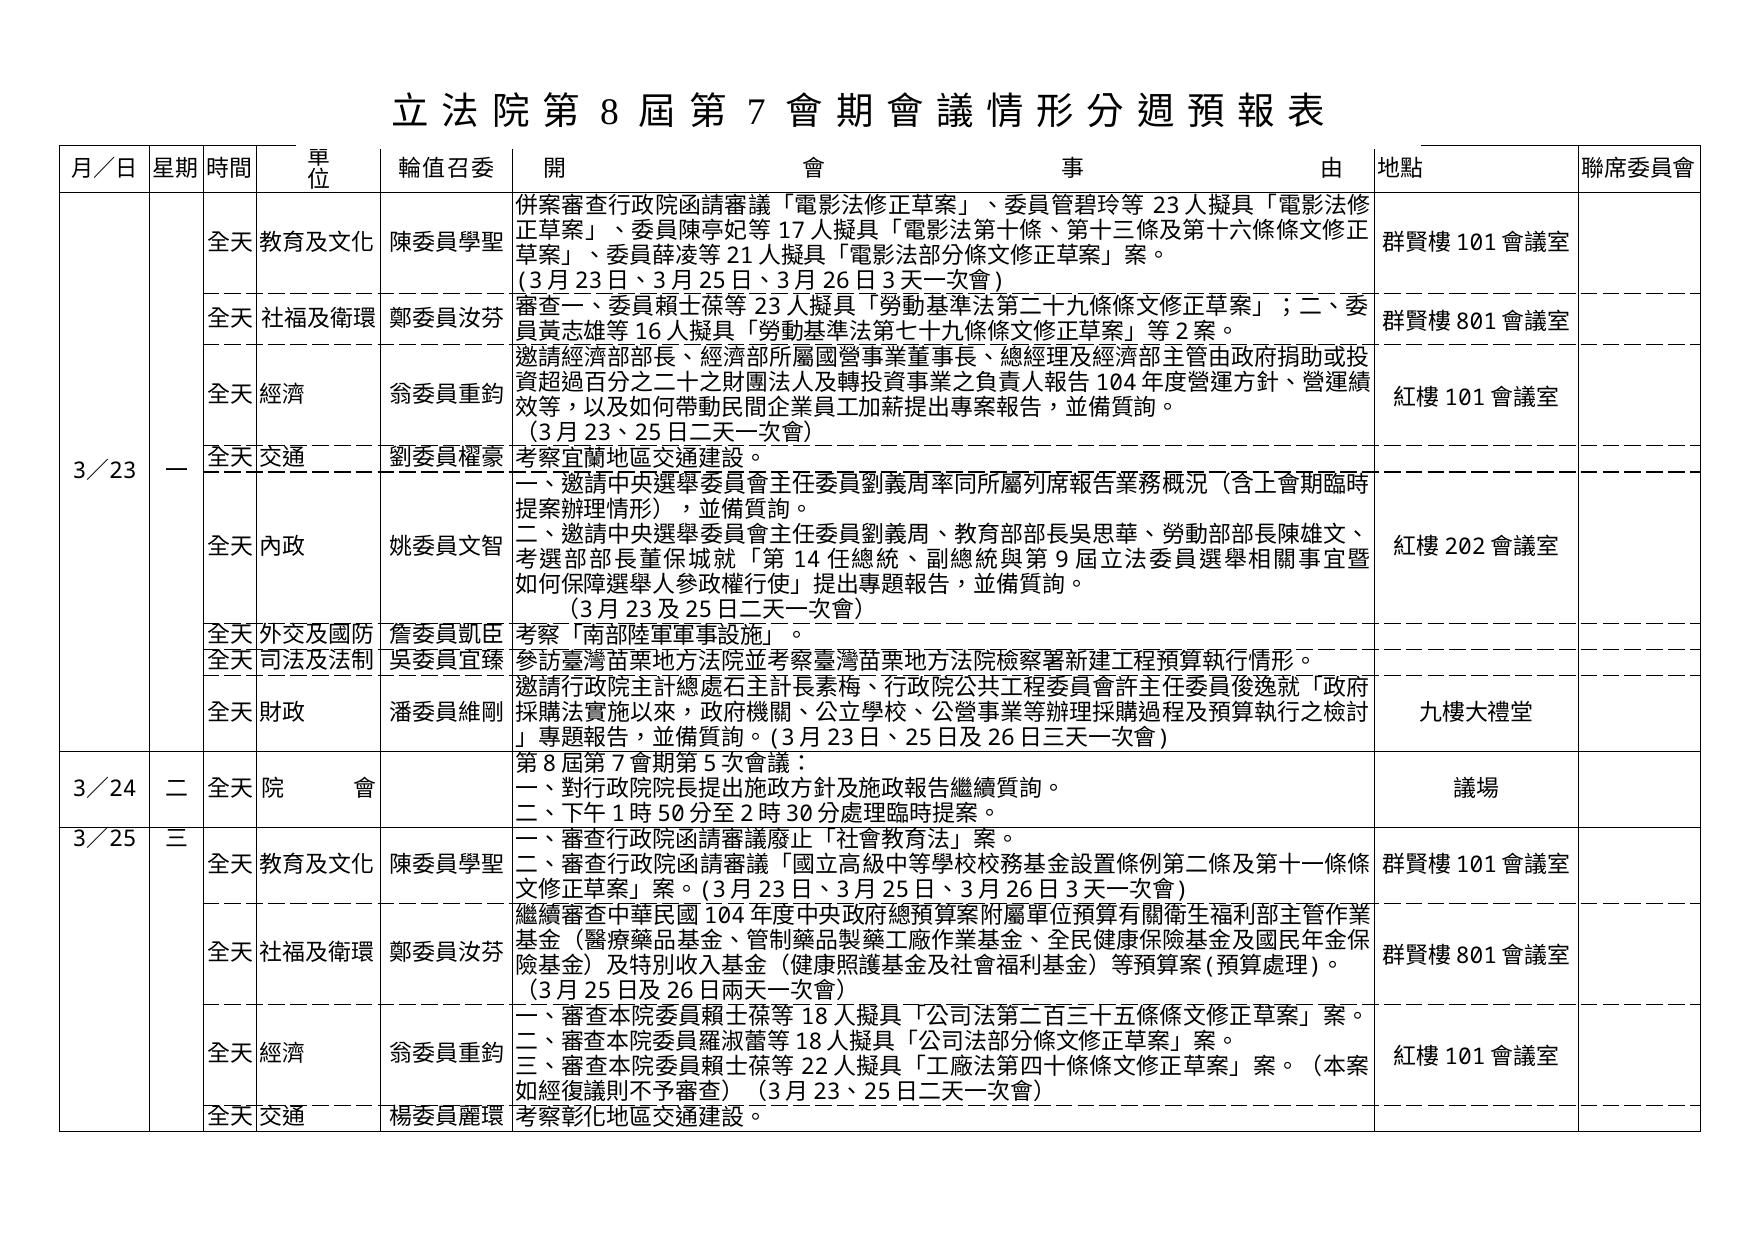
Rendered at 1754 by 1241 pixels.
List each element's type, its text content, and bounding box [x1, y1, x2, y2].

table_cell 全天 [204, 752, 256, 827]
table_cell 教育及文化 [257, 828, 380, 903]
text 立法院第8屆第7會期會議情形分週預報表 [311, 81, 1406, 136]
table_header 星期 [150, 146, 203, 192]
table_cell 全天 [204, 649, 256, 674]
table_cell [1579, 471, 1700, 622]
table_cell 紅樓101會議室 [1375, 344, 1578, 445]
table_cell [381, 752, 512, 827]
table_header 時間 [204, 146, 256, 192]
table_cell 外交及國防 [257, 623, 380, 648]
table_cell [1579, 623, 1700, 648]
table_cell [1579, 649, 1700, 674]
table_cell 財政 [257, 675, 380, 751]
table_cell 一 [150, 193, 203, 751]
table_header 開會事由 [513, 149, 1374, 192]
table_cell 楊委員麗環 [381, 1105, 512, 1131]
table_cell 交通 [257, 445, 380, 471]
table_cell 繼續審查中華民國104年度中央政府總預算案附屬單位預算有關衛生福利部主管作業基金（醫療藥品基金、管制藥品製藥工廠作業基金、全民健康保險基金及國民年金保險基金）及特別收入基金（健康照護基金及社會福利基金）等預算案(預算處理)。 （3月25日及26日兩天一次會） [513, 903, 1374, 1004]
table_cell [1579, 193, 1700, 293]
table_cell [1579, 752, 1700, 827]
table_cell [1579, 1105, 1700, 1131]
table_header 月／日 [60, 146, 149, 192]
table_cell 全天 [204, 1105, 256, 1131]
table_cell 全天 [204, 903, 256, 1004]
table_cell 九樓大禮堂 [1375, 675, 1578, 751]
table_cell 吳委員宜臻 [381, 649, 512, 674]
table_cell 二 [150, 752, 203, 827]
table_cell 全天 [204, 344, 256, 445]
table_cell 鄭委員汝芬 [381, 903, 512, 1004]
table_cell [1579, 1004, 1700, 1105]
table_cell [1375, 623, 1578, 648]
table_cell 全天 [204, 193, 256, 293]
table_cell 全天 [204, 675, 256, 751]
table_cell 姚委員文智 [381, 471, 512, 622]
table_cell 陳委員學聖 [381, 193, 512, 293]
table_cell 鄭委員汝芬 [381, 293, 512, 344]
table_cell 群賢樓801會議室 [1375, 293, 1578, 344]
table_cell 全天 [204, 471, 256, 622]
table_header 單 位 [257, 146, 380, 192]
table_cell 潘委員維剛 [381, 675, 512, 751]
table_cell 第8屆第7會期第5次會議： 一、對行政院院長提出施政方針及施政報告繼續質詢。 二、下午1時50分至2時30分處理臨時提案。 [513, 752, 1374, 827]
table_cell 群賢樓101會議室 [1375, 193, 1578, 293]
table_cell 社福及衛環 [257, 293, 380, 344]
table_cell [1579, 903, 1700, 1004]
table_cell [1579, 675, 1700, 751]
table_cell 教育及文化 [257, 193, 380, 293]
table_cell 院 會 [257, 752, 380, 827]
table_cell 邀請行政院主計總處石主計長素梅、行政院公共工程委員會許主任委員俊逸就「政府採購法實施以來，政府機關、公立學校、公營事業等辦理採購過程及預算執行之檢討」專題報告，並備質詢。(3月23日、25日及26日三天一次會) [513, 675, 1374, 751]
table_cell [1579, 344, 1700, 445]
table_cell [1579, 445, 1700, 471]
table_cell 一、邀請中央選舉委員會主任委員劉義周率同所屬列席報告業務概況（含上會期臨時 提案辦理情形），並備質詢。 二、邀請中央選舉委員會主任委員劉義周、教育部部長吳思華、勞動部部長陳雄文、 考選部部長董保城就「第14任總統、副總統與第9屆立法委員選舉相關事宜暨 如何保障選舉人參政權行使」提出專題報告，並備質詢。 （3月23及25日二天一次會） [513, 471, 1374, 622]
table_cell 陳委員學聖 [381, 828, 512, 903]
table_cell 邀請經濟部部長、經濟部所屬國營事業董事長、總經理及經濟部主管由政府捐助或投資超過百分之二十之財團法人及轉投資事業之負責人報告104年度營運方針、營運績效等，以及如何帶動民間企業員工加薪提出專案報告，並備質詢。 （3月23、25日二天一次會） [513, 344, 1374, 445]
table_cell 詹委員凱臣 [381, 623, 512, 648]
table_cell [1375, 445, 1578, 471]
table_cell 內政 [257, 471, 380, 622]
table_cell 群賢樓101會議室 [1375, 828, 1578, 903]
table_cell 經濟 [257, 344, 380, 445]
table_cell 議場 [1375, 752, 1578, 827]
table_cell 全天 [204, 293, 256, 344]
table_cell 參訪臺灣苗栗地方法院並考察臺灣苗栗地方法院檢察署新建工程預算執行情形。 [513, 649, 1374, 674]
table_cell 全天 [204, 828, 256, 903]
table_cell 翁委員重鈞 [381, 344, 512, 445]
table_cell 全天 [204, 623, 256, 648]
table_cell [1579, 293, 1700, 344]
table_cell 全天 [204, 445, 256, 471]
table_cell 考察「南部陸軍軍事設施」。 [513, 623, 1374, 648]
table_header 聯席委員會 [1579, 146, 1700, 192]
table_cell 群賢樓801會議室 [1375, 903, 1578, 1004]
table_cell 三 [150, 828, 203, 1131]
table_cell 交通 [257, 1105, 380, 1131]
table_cell 劉委員櫂豪 [381, 445, 512, 471]
table_cell 3／23 [60, 193, 149, 751]
table_cell 翁委員重鈞 [381, 1004, 512, 1105]
table_cell 3／25 [60, 828, 149, 1131]
table_cell [1375, 1105, 1578, 1131]
table_cell 一、審查行政院函請審議廢止「社會教育法」案。 二、審查行政院函請審議「國立高級中等學校校務基金設置條例第二條及第十一條條 文修正草案」案。(3月23日、3月25日、3月26日3天一次會) [513, 828, 1374, 903]
table_cell 紅樓202會議室 [1375, 471, 1578, 622]
table_cell 經濟 [257, 1004, 380, 1105]
table_cell 司法及法制 [257, 649, 380, 674]
table_cell 一、審查本院委員賴士葆等18人擬具「公司法第二百三十五條條文修正草案」案。二、審查本院委員羅淑蕾等18人擬具「公司法部分條文修正草案」案。 三、審查本院委員賴士葆等22人擬具「工廠法第四十條條文修正草案」案。（本案 如經復議則不予審查）（3月23、25日二天一次會） [513, 1004, 1374, 1105]
table_cell 紅樓101會議室 [1375, 1004, 1578, 1105]
table_cell 考察彰化地區交通建設。 [513, 1105, 1374, 1131]
table_cell 3／24 [60, 752, 149, 827]
table_cell 併案審查行政院函請審議「電影法修正草案」、委員管碧玲等23人擬具「電影法修正草案」、委員陳亭妃等17人擬具「電影法第十條、第十三條及第十六條條文修正草案」、委員薛凌等21人擬具「電影法部分條文修正草案」案。 (3月23日、3月25日、3月26日3天一次會) [513, 193, 1374, 293]
table_header 輪值召委 [381, 149, 512, 192]
table_header 地點 [1375, 146, 1578, 192]
table_cell [1375, 649, 1578, 674]
table_cell 全天 [204, 1004, 256, 1105]
table_cell [1579, 828, 1700, 903]
table_cell 考察宜蘭地區交通建設。 [513, 445, 1374, 471]
table_cell 社福及衛環 [257, 903, 380, 1004]
table_cell 審查一、委員賴士葆等23人擬具「勞動基準法第二十九條條文修正草案」；二、委員黃志雄等16人擬具「勞動基準法第七十九條條文修正草案」等2案。 [513, 293, 1374, 344]
